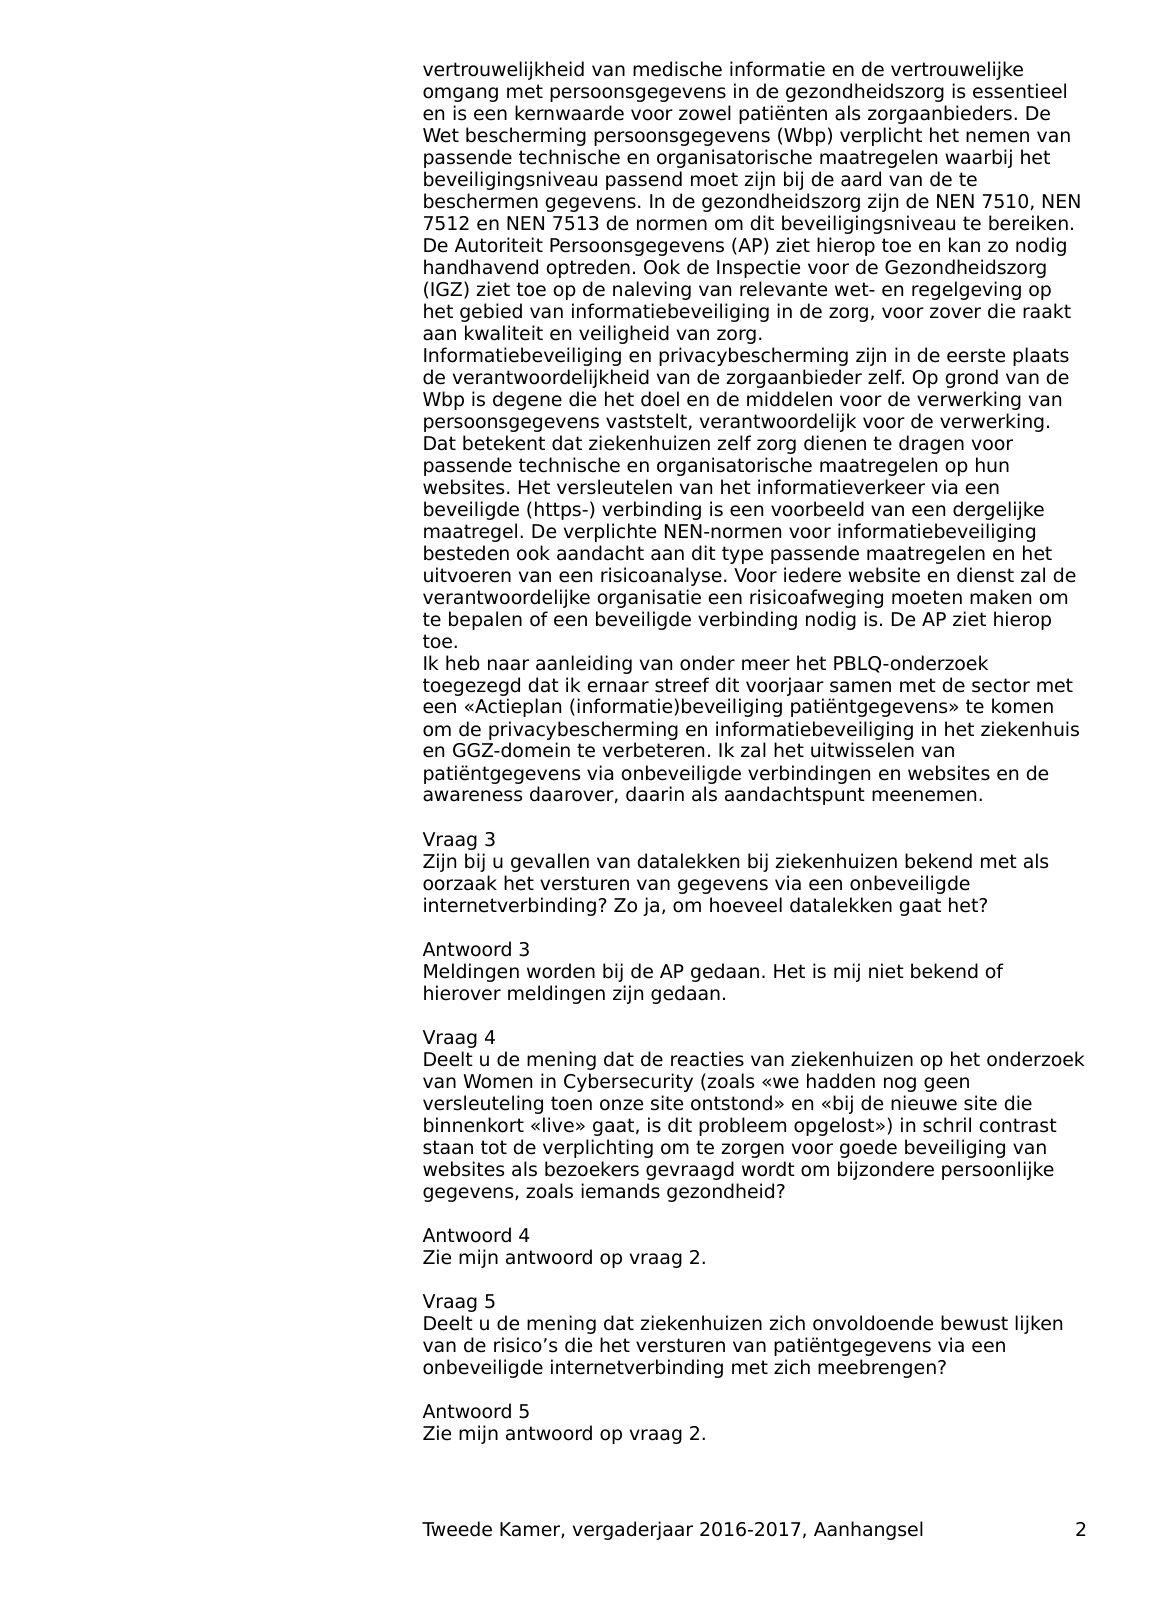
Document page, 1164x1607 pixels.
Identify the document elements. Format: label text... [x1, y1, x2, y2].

text Zijn bij u gevallen van datalekken bij ziekenhuizen bekend met als oorzaak het versturen van gegevens via een onbeveiligde internetverbinding? Zo ja, om hoeveel datalekken gaat het? [422, 851, 1087, 916]
text Zie mijn antwoord op vraag 2. [422, 1423, 1087, 1445]
text Antwoord 5 [422, 1401, 1087, 1423]
text Deelt u de mening dat de reacties van ziekenhuizen op het onderzoek van Women in Cybersecurity (zoals «we hadden nog geen versleuteling toen onze site ontstond» en «bij de nieuwe site die binnenkort «live» gaat, is dit probleem opgelost») in schril contrast staan tot de verplichting om te zorgen voor goede beveiliging van websites als bezoekers gevraagd wordt om bijzondere persoonlijke gegevens, zoals iemands gezondheid? [422, 1049, 1087, 1203]
text Ik heb naar aanleiding van onder meer het PBLQ-onderzoek toegezegd dat ik ernaar streef dit voorjaar samen met de sector met een «Actieplan (informatie)beveiliging patiëntgegevens» te komen om de privacybescherming en informatiebeveiliging in het ziekenhuis en GGZ-domein te verbeteren. Ik zal het uitwisselen van patiëntgegevens via onbeveiligde verbindingen en websites en de awareness daarover, daarin als aandachtspunt meenemen. [422, 652, 1087, 806]
text Zie mijn antwoord op vraag 2. [422, 1247, 1087, 1269]
text Antwoord 4 [422, 1225, 1087, 1247]
text Antwoord 3 [422, 939, 1087, 961]
text Vraag 5 [422, 1291, 1087, 1313]
text Meldingen worden bij de AP gedaan. Het is mij niet bekend of hierover meldingen zijn gedaan. [422, 961, 1087, 1004]
text Vraag 3 [422, 828, 1087, 851]
text Deelt u de mening dat ziekenhuizen zich onvoldoende bewust lijken van de risico’s die het versturen van patiëntgegevens via een onbeveiligde internetverbinding met zich meebrengen? [422, 1313, 1087, 1379]
text De Autoriteit Persoonsgegevens (AP) ziet hierop toe en kan zo nodig handhavend optreden. Ook de Inspectie voor de Gezondheidszorg (IGZ) ziet toe op de naleving van relevante wet- en regelgeving op het gebied van informatiebeveiliging in de zorg, voor zover die raakt aan kwaliteit en veiligheid van zorg. [422, 235, 1087, 345]
text Vraag 4 [422, 1027, 1087, 1049]
text vertrouwelijkheid van medische informatie en de vertrouwelijke omgang met persoonsgegevens in de gezondheidszorg is essentieel en is een kernwaarde voor zowel patiënten als zorgaanbieders. De Wet bescherming persoonsgegevens (Wbp) verplicht het nemen van passende technische en organisatorische maatregelen waarbij het beveiligingsniveau passend moet zijn bij de aard van de te beschermen gegevens. In de gezondheidszorg zijn de NEN 7510, NEN 7512 en NEN 7513 de normen om dit beveiligingsniveau te bereiken. [422, 59, 1087, 235]
text Informatiebeveiliging en privacybescherming zijn in de eerste plaats de verantwoordelijkheid van de zorgaanbieder zelf. Op grond van de Wbp is degene die het doel en de middelen voor de verwerking van persoonsgegevens vaststelt, verantwoordelijk voor de verwerking. Dat betekent dat ziekenhuizen zelf zorg dienen te dragen voor passende technische en organisatorische maatregelen op hun websites. Het versleutelen van het informatieverkeer via een beveiligde (https-) verbinding is een voorbeeld van een dergelijke maatregel. De verplichte NEN-normen voor informatiebeveiliging besteden ook aandacht aan dit type passende maatregelen en het uitvoeren van een risicoanalyse. Voor iedere website en dienst zal de verantwoordelijke organisatie een risicoafweging moeten maken om te bepalen of een beveiligde verbinding nodig is. De AP ziet hierop toe. [422, 345, 1087, 652]
